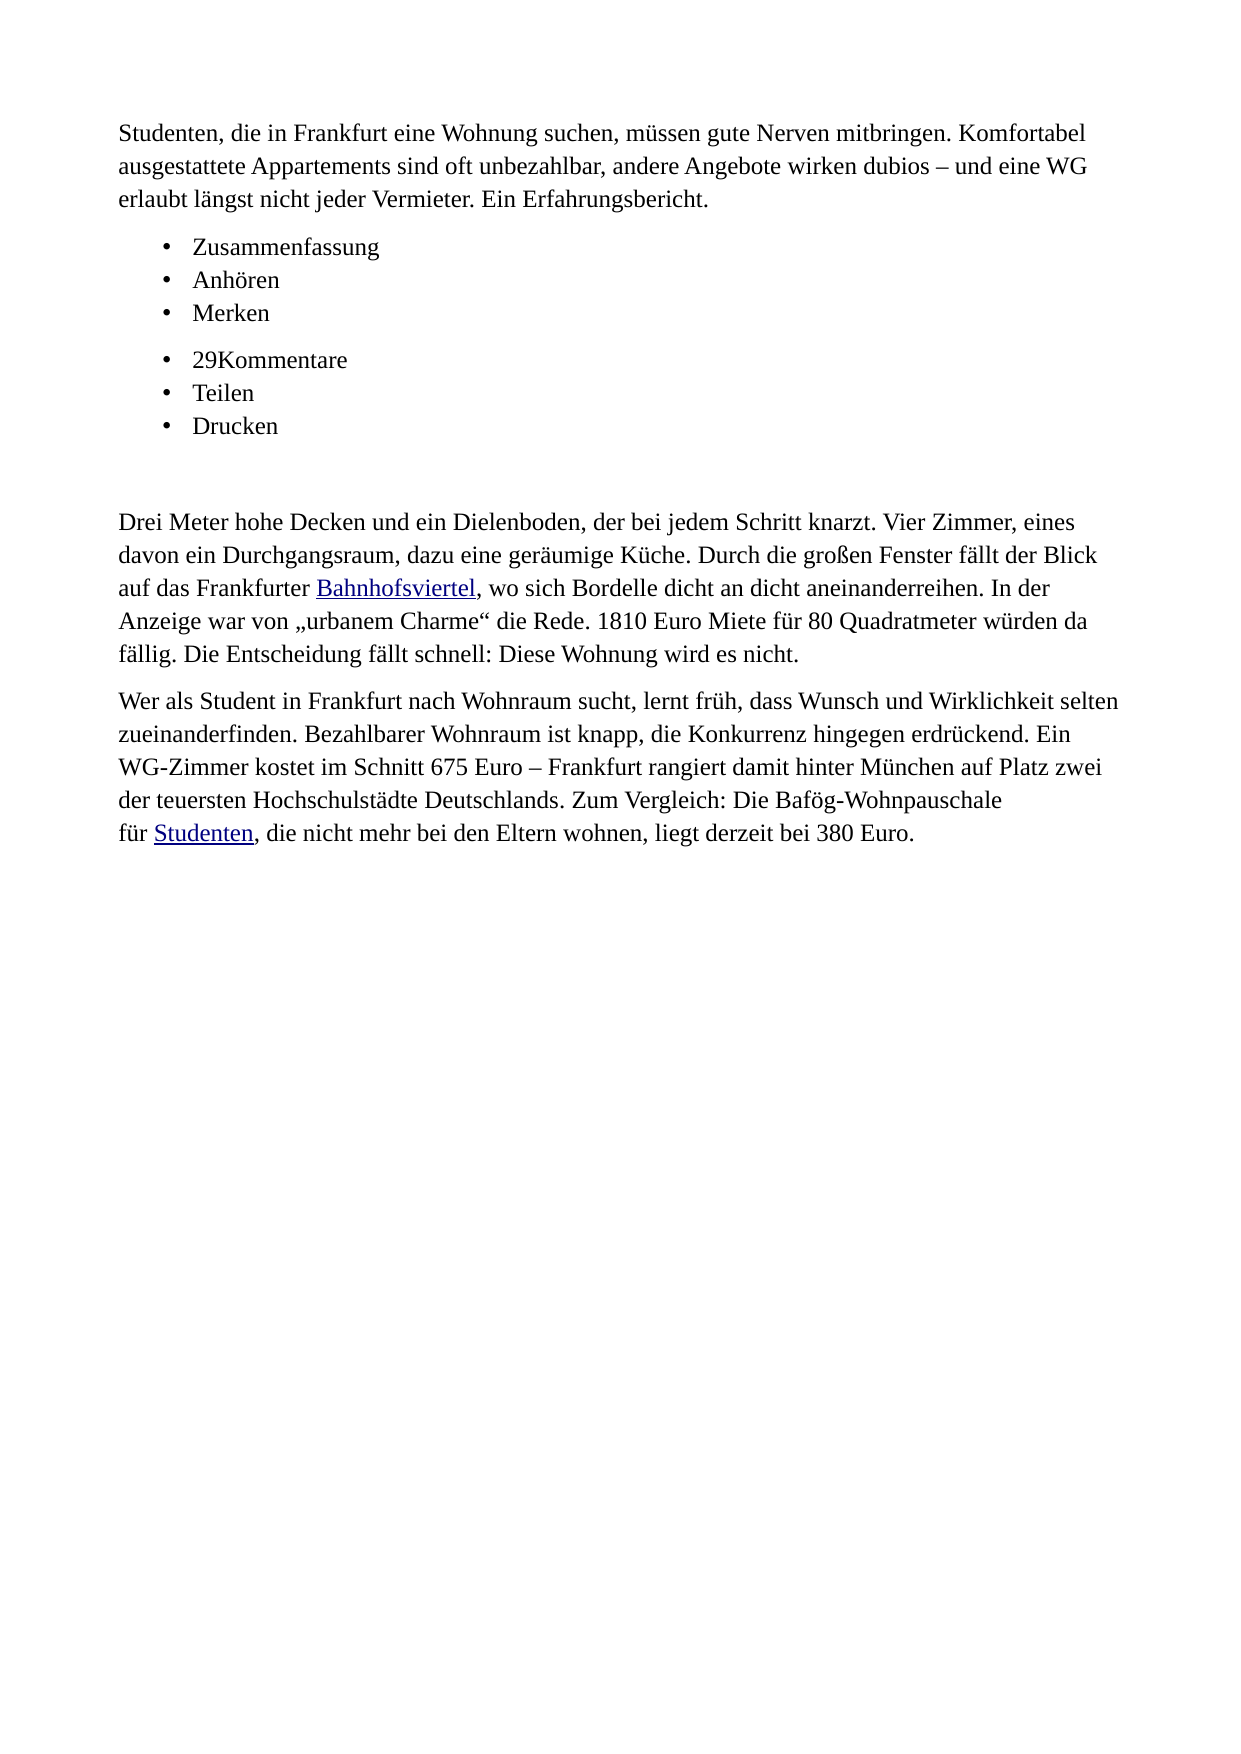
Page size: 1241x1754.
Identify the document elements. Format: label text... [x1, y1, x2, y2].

list Teilen [162, 378, 1122, 407]
list Zusammenfassung [162, 232, 1122, 261]
text Wer als Student in Frankfurt nach Wohnraum sucht, lernt früh, dass Wunsch und Wirklichkeit selten zueinanderfinden. Bezahlbarer Wohnraum ist knapp, die Konkurrenz hingegen erdrückend. Ein WG-Zimmer kostet im Schnitt 675 Euro – Frankfurt rangiert damit hinter München auf Platz zwei der teuersten Hochschulstädte Deutschlands. Zum Vergleich: Die Bafög-Wohnpauschale für Studenten, die nicht mehr bei den Eltern wohnen, liegt derzeit bei 380 Euro. [118, 686, 1122, 847]
text Studenten, die in Frankfurt eine Wohnung suchen, müssen gute Nerven mitbringen. Komfortabel ausgestattete Appartements sind oft unbezahlbar, andere Angebote wirken dubios – und eine WG erlaubt längst nicht jeder Vermieter. Ein Erfahrungsbericht. [118, 118, 1122, 213]
list Drucken [162, 411, 1122, 440]
text Drei Meter hohe Decken und ein Dielenboden, der bei jedem Schritt knarzt. Vier Zimmer, eines davon ein Durchgangsraum, dazu eine geräumige Küche. Durch die großen Fenster fällt der Blick auf das Frankfurter Bahnhofsviertel, wo sich Bordelle dicht an dicht aneinanderreihen. In der Anzeige war von „urbanem Charme“ die Rede. 1810 Euro Miete für 80 Quadratmeter würden da fällig. Die Entscheidung fällt schnell: Diese Wohnung wird es nicht. [118, 507, 1122, 667]
list Anhören [162, 265, 1122, 293]
list 29Kommentare [162, 345, 1122, 374]
list Merken [162, 298, 1122, 327]
